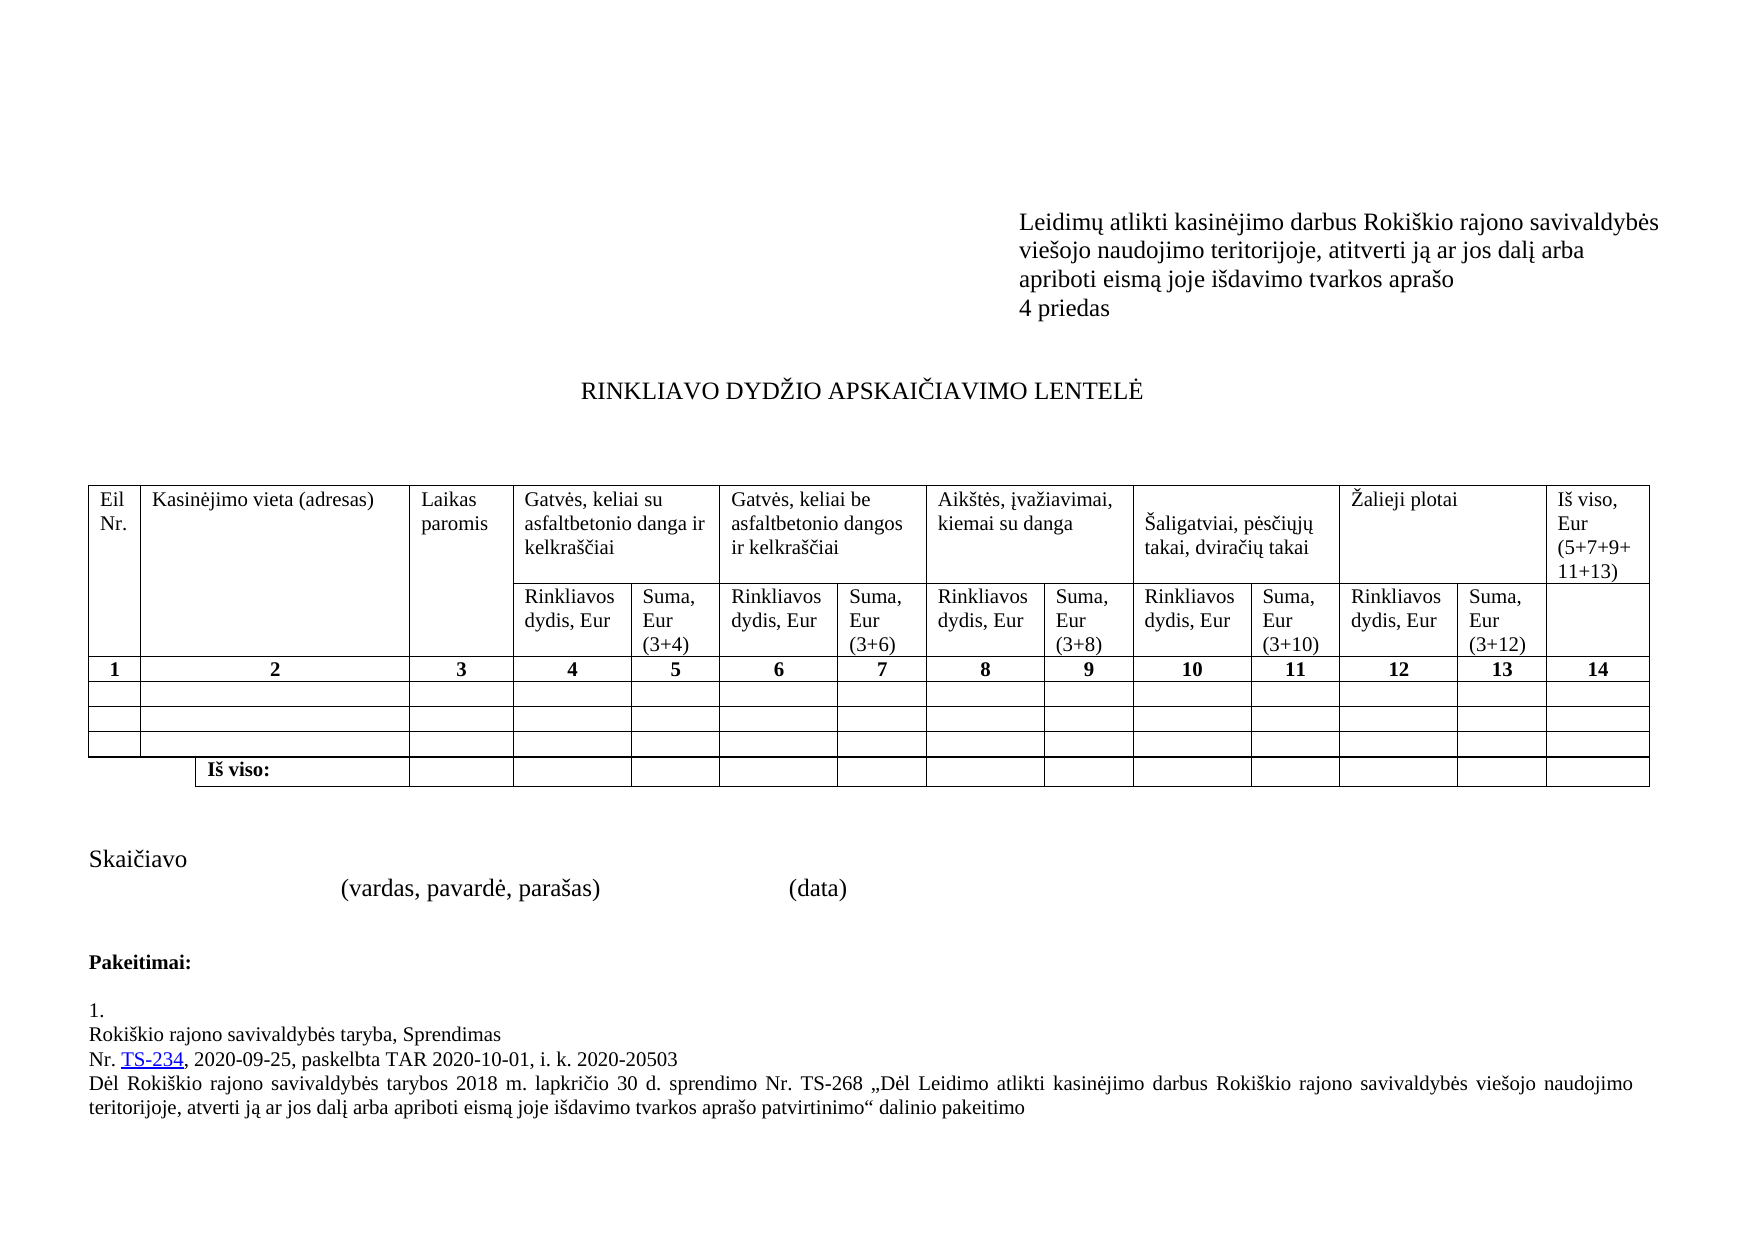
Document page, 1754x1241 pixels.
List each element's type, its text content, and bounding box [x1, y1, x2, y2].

table_cell [1134, 707, 1251, 731]
table_cell 7 [838, 657, 926, 681]
table_cell Rinkliavos dydis, Eur [514, 584, 631, 656]
table_cell [1134, 732, 1251, 756]
table_cell [1252, 707, 1339, 731]
table_header Iš viso, Eur (5+7+9+ 11+13) [1547, 486, 1649, 583]
table_cell Rinkliavos dydis, Eur [927, 584, 1044, 656]
table_cell [410, 758, 513, 786]
table_cell [514, 758, 631, 786]
text Nr. TS-234, 2020-09-25, paskelbta TAR 2020-10-01, i. k. 2020-20503 [89, 1046, 1636, 1071]
table_cell [1458, 732, 1546, 756]
table_cell [838, 758, 926, 786]
table_header Eil Nr. [89, 486, 140, 656]
table_header Laikas paromis [410, 486, 513, 656]
table_cell [141, 732, 409, 756]
text Pakeitimai: [89, 950, 1636, 974]
table_cell Suma, Eur (3+4) [632, 584, 719, 656]
table_cell [1045, 758, 1133, 786]
table_cell Suma, Eur (3+6) [838, 584, 926, 656]
table_cell [838, 707, 926, 731]
table_cell 14 [1547, 657, 1649, 681]
table_cell [410, 682, 513, 706]
table_cell 10 [1134, 657, 1251, 681]
table_cell [632, 707, 719, 731]
table_cell [89, 732, 140, 756]
table_cell [632, 758, 719, 786]
table_cell [141, 707, 409, 731]
table_cell [927, 732, 1044, 756]
table_cell [1547, 682, 1649, 706]
table_header Aikštės, įvažiavimai, kiemai su danga [927, 486, 1133, 583]
table_cell [89, 758, 141, 786]
table_cell [1045, 732, 1133, 756]
table_cell [1547, 707, 1649, 731]
table_cell Rinkliavos dydis, Eur [720, 584, 837, 656]
table_cell [1134, 758, 1251, 786]
table_cell [1252, 682, 1339, 706]
text Leidimų atlikti kasinėjimo darbus Rokiškio rajono savivaldybės [1019, 207, 1668, 235]
table_cell Suma, Eur (3+10) [1252, 584, 1339, 656]
table_cell [1547, 758, 1649, 786]
table_cell [141, 758, 195, 786]
text Rokiškio rajono savivaldybės taryba, Sprendimas [89, 1022, 1636, 1046]
table_cell Rinkliavos dydis, Eur [1134, 584, 1251, 656]
table_cell Rinkliavos dydis, Eur [1340, 584, 1457, 656]
text Skaičiavo [89, 844, 1636, 873]
table_cell 3 [410, 657, 513, 681]
table_header Kasinėjimo vieta (adresas) [141, 486, 409, 656]
text viešojo naudojimo teritorijoje, atitverti ją ar jos dalį arba [1019, 235, 1668, 264]
table_cell [1045, 707, 1133, 731]
table_cell 1 [89, 657, 140, 681]
table_cell [1458, 682, 1546, 706]
table_cell [1252, 758, 1339, 786]
table_cell [89, 707, 140, 731]
text apriboti eismą joje išdavimo tvarkos aprašo [1019, 264, 1668, 293]
table_cell [1458, 758, 1546, 786]
table_cell [514, 732, 631, 756]
table_cell 4 [514, 657, 631, 681]
table_cell [1045, 682, 1133, 706]
table_cell 5 [632, 657, 719, 681]
table_cell [514, 682, 631, 706]
table_cell [1340, 732, 1457, 756]
table_cell [720, 758, 837, 786]
table_header Šaligatviai, pėsčiųjų takai, dviračių takai [1134, 486, 1339, 583]
table_cell [720, 682, 837, 706]
table_cell 2 [141, 657, 409, 681]
table_cell [927, 682, 1044, 706]
table_cell 9 [1045, 657, 1133, 681]
table_cell [632, 732, 719, 756]
text Dėl Rokiškio rajono savivaldybės tarybos 2018 m. lapkričio 30 d. sprendimo Nr. TS-268 „Dėl Leidimo atlikti kasinėjimo darbus Rokiškio rajono savivaldybės viešojo naudojimo teritorijoje, atverti ją ar jos dalį arba apriboti eismą joje išdavimo tvarkos aprašo patvirtinimo“ dalinio pakeitimo [89, 1071, 1636, 1119]
table_cell [141, 682, 409, 706]
table_cell [927, 758, 1044, 786]
table_cell [720, 732, 837, 756]
table_cell 11 [1252, 657, 1339, 681]
table_cell [1340, 682, 1457, 706]
table_cell [514, 707, 631, 731]
table_cell 13 [1458, 657, 1546, 681]
table_cell [838, 732, 926, 756]
table_header Žalieji plotai [1340, 486, 1546, 583]
text 4 priedas [1019, 293, 1668, 322]
table_cell 6 [720, 657, 837, 681]
text 1. [89, 998, 1636, 1022]
table_cell Iš viso: [196, 758, 409, 786]
table_cell [838, 682, 926, 706]
table_cell 8 [927, 657, 1044, 681]
table_cell Suma, Eur (3+12) [1458, 584, 1546, 656]
table_header Gatvės, keliai su asfaltbetonio danga ir kelkraščiai [514, 486, 719, 583]
text (vardas, pavardė, parašas) (data) [89, 873, 1636, 902]
table_cell Suma, Eur (3+8) [1045, 584, 1133, 656]
table_header Gatvės, keliai be asfaltbetonio dangos ir kelkraščiai [720, 486, 926, 583]
table_cell 12 [1340, 657, 1457, 681]
table_cell [1340, 707, 1457, 731]
table_cell [410, 732, 513, 756]
table_cell [927, 707, 1044, 731]
table_cell [632, 682, 719, 706]
table_cell [1547, 584, 1649, 656]
table_cell [89, 682, 140, 706]
table_cell [720, 707, 837, 731]
table_cell [1340, 758, 1457, 786]
table_cell [1458, 707, 1546, 731]
table_cell [1134, 682, 1251, 706]
table_cell [410, 707, 513, 731]
table_cell [1547, 732, 1649, 756]
table_cell [1252, 732, 1339, 756]
text RINKLIAVO DYDŽIO APSKAIČIAVIMO LENTELĖ [89, 376, 1636, 405]
